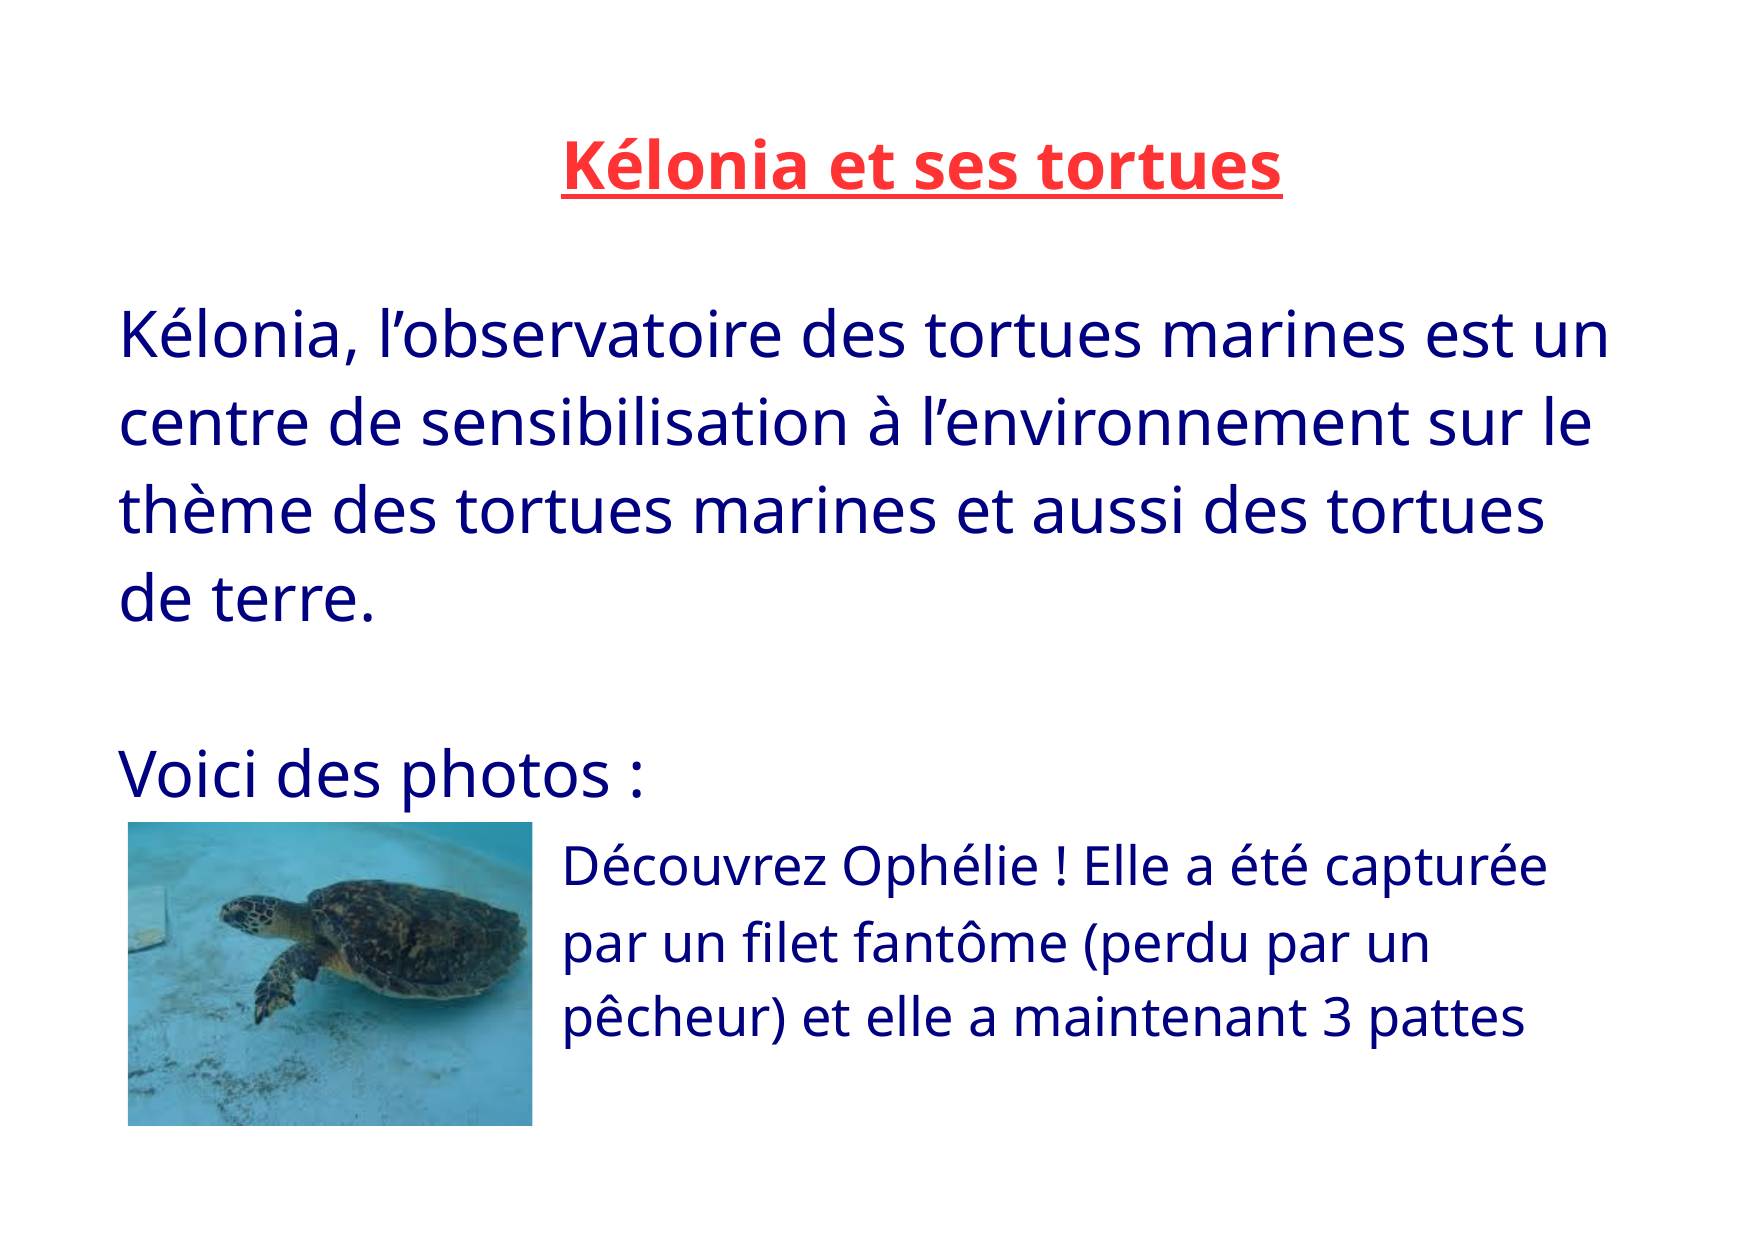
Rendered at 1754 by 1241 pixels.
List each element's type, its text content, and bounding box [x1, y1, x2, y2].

text Découvrez Ophélie ! Elle a été capturée par un filet fantôme (perdu par un pêcheur) et elle a maintenant 3 pattes [118, 817, 1636, 1052]
text Voici des photos : [118, 728, 1636, 817]
text Kélonia, l’observatoire des tortues marines est un centre de sensibilisation à l’environnement sur le thème des tortues marines et aussi des tortues de terre. [118, 288, 1636, 641]
text Kélonia et ses tortues [118, 118, 1636, 209]
picture [127, 822, 533, 1126]
